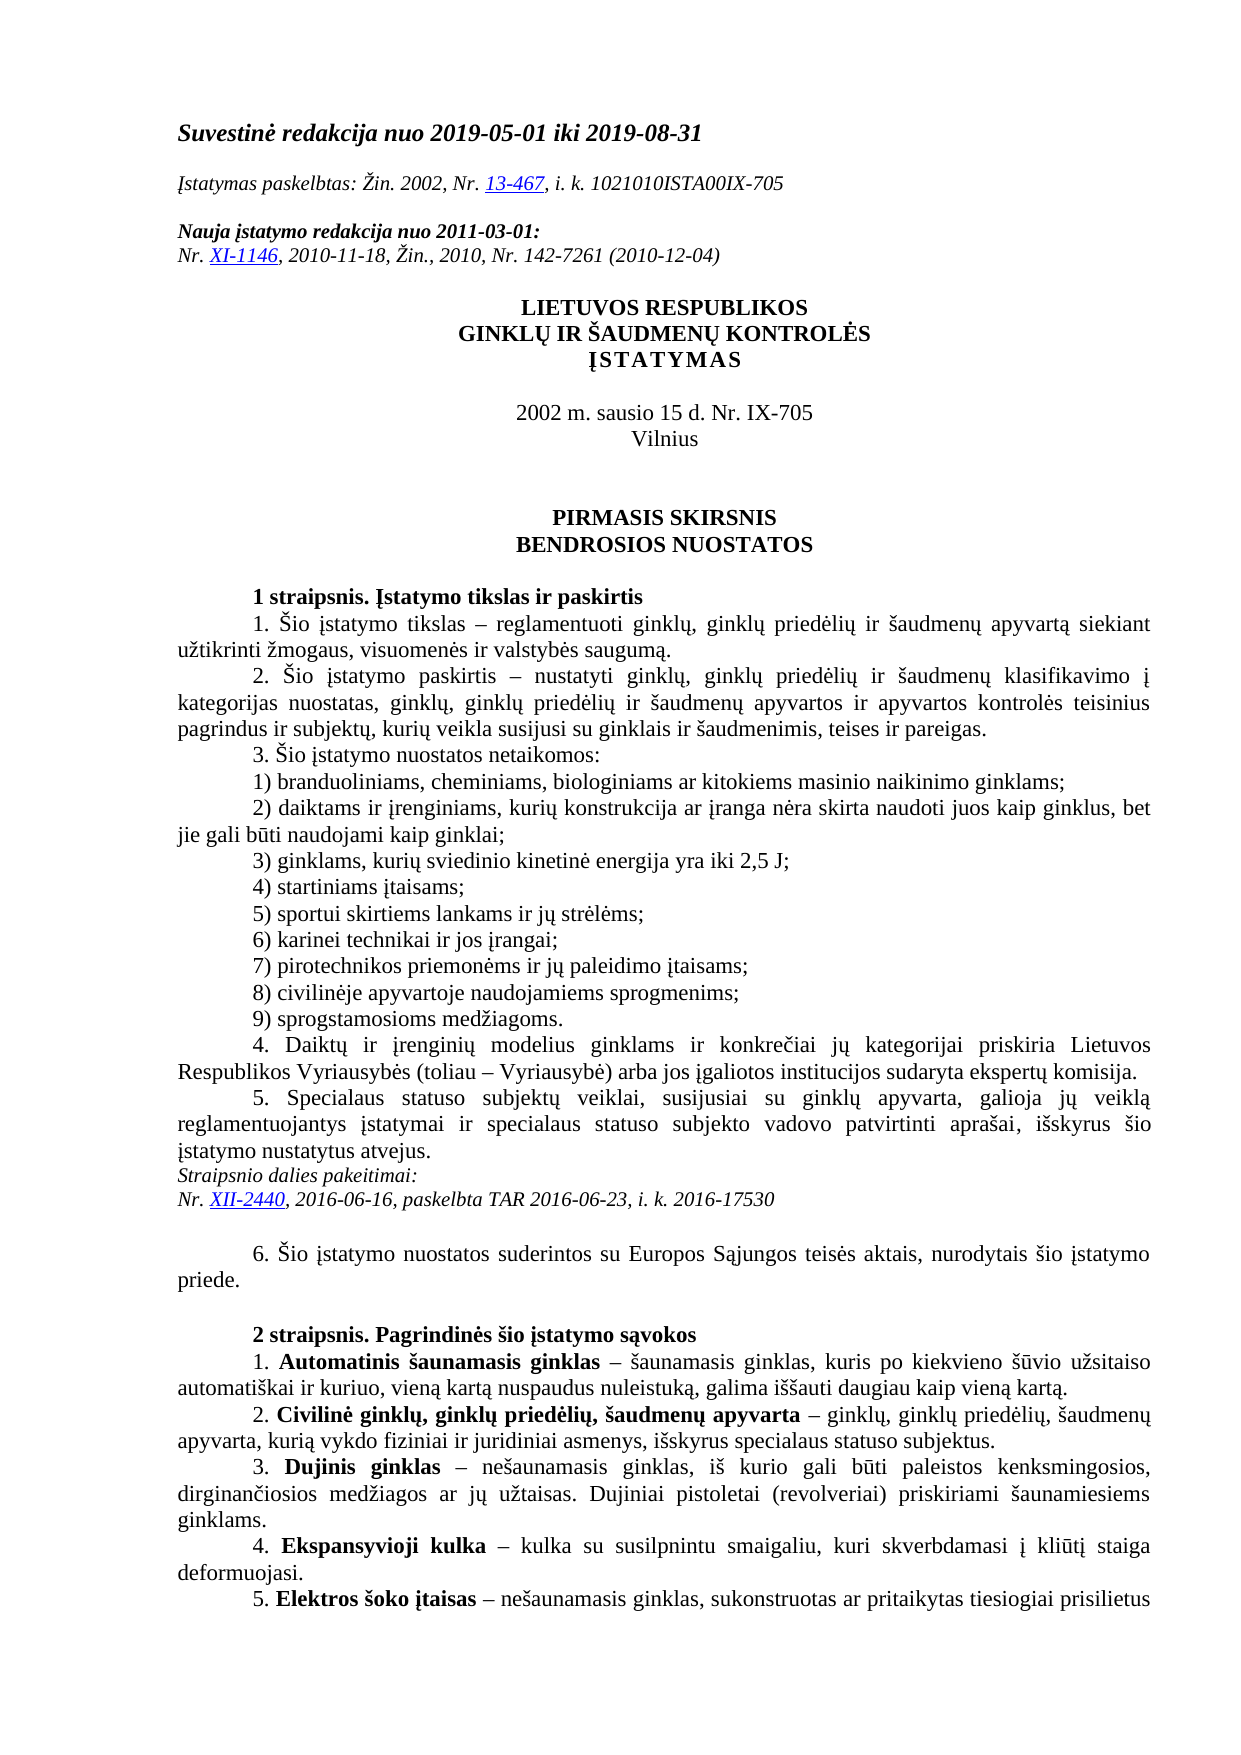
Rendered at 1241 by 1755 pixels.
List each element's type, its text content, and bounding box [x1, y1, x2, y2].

text 5. Specialaus statuso subjektų veiklai, susijusiai su ginklų apyvarta, galioja jų veiklą reglamentuojantys įstatymai ir specialaus statuso subjekto vadovo patvirtinti aprašai, išskyrus šio įstatymo nustatytus atvejus. [177, 1084, 1152, 1163]
text Įstatymas paskelbtas: Žin. 2002, Nr. 13-467, i. k. 1021010ISTA00IX-705 [177, 171, 1152, 195]
text 4. Daiktų ir įrenginių modelius ginklams ir konkrečiai jų kategorijai priskiria Lietuvos Respublikos Vyriausybės (toliau – Vyriausybė) arba jos įgaliotos institucijos sudaryta ekspertų komisija. [177, 1031, 1152, 1084]
text 5. Elektros šoko įtaisas – nešaunamasis ginklas, sukonstruotas ar pritaikytas tiesiogiai prisilietus [177, 1585, 1152, 1611]
text Nauja įstatymo redakcija nuo 2011-03-01: [177, 219, 1152, 243]
text 2 straipsnis. Pagrindinės šio įstatymo sąvokos [177, 1322, 1152, 1348]
text 7) pirotechnikos priemonėms ir jų paleidimo įtaisams; [177, 952, 1152, 979]
text Suvestinė redakcija nuo 2019-05-01 iki 2019-08-31 [177, 118, 1152, 147]
text 8) civilinėje apyvartoje naudojamiems sprogmenims; [177, 979, 1152, 1005]
text 3. Šio įstatymo nuostatos netaikomos: [177, 742, 1152, 768]
text 6. Šio įstatymo nuostatos suderintos su Europos Sąjungos teisės aktais, nurodytais šio įstatymo priede. [177, 1240, 1152, 1293]
text Nr. XII-2440, 2016-06-16, paskelbta TAR 2016-06-23, i. k. 2016-17530 [177, 1187, 1152, 1211]
text 6) karinei technikai ir jos įrangai; [177, 926, 1152, 952]
text BENDROSIOS NUOSTATOS [177, 531, 1152, 557]
text 1. Automatinis šaunamasis ginklas – šaunamasis ginklas, kuris po kiekvieno šūvio užsitaiso automatiškai ir kuriuo, vieną kartą nuspaudus nuleistuką, galima iššauti daugiau kaip vieną kartą. [177, 1348, 1152, 1401]
text Straipsnio dalies pakeitimai: [177, 1163, 1152, 1187]
text 1) branduoliniams, cheminiams, biologiniams ar kitokiems masinio naikinimo ginklams; [177, 768, 1152, 794]
text 2) daiktams ir įrenginiams, kurių konstrukcija ar įranga nėra skirta naudoti juos kaip ginklus, bet jie gali būti naudojami kaip ginklai; [177, 794, 1152, 847]
text LIETUVOS RESPUBLIKOS GINKLŲ IR ŠAUDMENŲ KONTROLĖS ĮSTATYMAS [177, 293, 1152, 373]
text 3) ginklams, kurių sviedinio kinetinė energija yra iki 2,5 J; [177, 847, 1152, 873]
text 3. Dujinis ginklas – nešaunamasis ginklas, iš kurio gali būti paleistos kenksmingosios, dirginančiosios medžiagos ar jų užtaisas. Dujiniai pistoletai (revolveriai) priskiriami šaunamiesiems ginklams. [177, 1453, 1152, 1532]
text 2. Civilinė ginklų, ginklų priedėlių, šaudmenų apyvarta – ginklų, ginklų priedėlių, šaudmenų apyvarta, kurią vykdo fiziniai ir juridiniai asmenys, išskyrus specialaus statuso subjektus. [177, 1401, 1152, 1453]
text 9) sprogstamosioms medžiagoms. [177, 1005, 1152, 1031]
text 5) sportui skirtiems lankams ir jų strėlėms; [177, 900, 1152, 926]
text Nr. XI-1146, 2010-11-18, Žin., 2010, Nr. 142-7261 (2010-12-04) [177, 243, 1152, 267]
text 1. Šio įstatymo tikslas – reglamentuoti ginklų, ginklų priedėlių ir šaudmenų apyvartą siekiant užtikrinti žmogaus, visuomenės ir valstybės saugumą. [177, 610, 1152, 662]
text 2. Šio įstatymo paskirtis – nustatyti ginklų, ginklų priedėlių ir šaudmenų klasifikavimo į kategorijas nuostatas, ginklų, ginklų priedėlių ir šaudmenų apyvartos ir apyvartos kontrolės teisinius pagrindus ir subjektų, kurių veikla susijusi su ginklais ir šaudmenimis, teises ir pareigas. [177, 662, 1152, 742]
text 1 straipsnis. Įstatymo tikslas ir paskirtis [177, 583, 1152, 610]
text 4. Ekspansyvioji kulka – kulka su susilpnintu smaigaliu, kuri skverbdamasi į kliūtį staiga deformuojasi. [177, 1532, 1152, 1585]
text 2002 m. sausio 15 d. Nr. IX-705 Vilnius [177, 399, 1152, 452]
text 4) startiniams įtaisams; [177, 873, 1152, 900]
text PIRMASIS SKIRSNIS [177, 504, 1152, 531]
